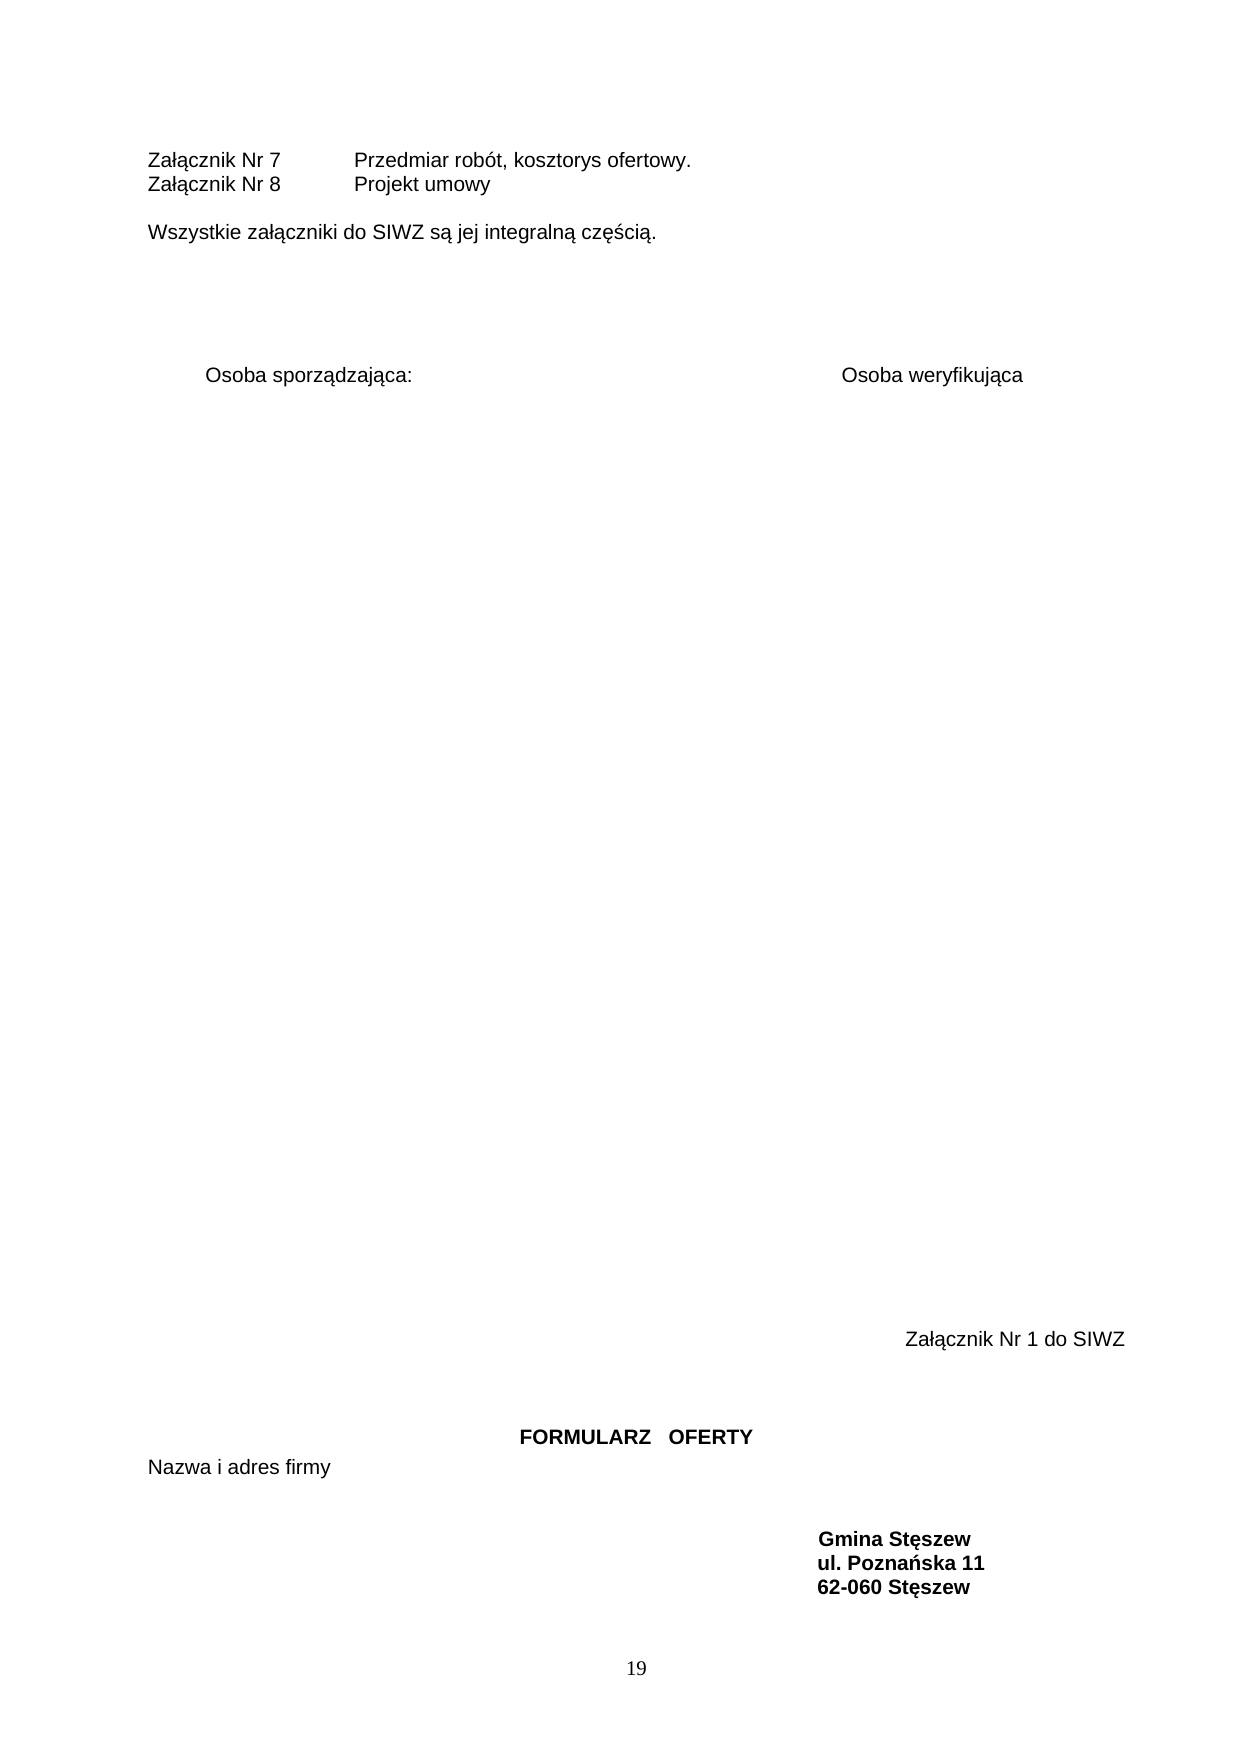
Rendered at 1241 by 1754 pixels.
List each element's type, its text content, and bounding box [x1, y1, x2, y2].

subtitle Załącznik Nr 1 do SIWZ [148, 1327, 1125, 1351]
text 62-060 Stęszew [166, 1574, 1125, 1598]
text Gmina Stęszew [166, 1527, 1125, 1551]
text ul. Poznańska 11 [166, 1551, 1125, 1574]
subtitle FORMULARZ OFERTY [148, 1424, 1125, 1448]
text Nazwa i adres firmy [148, 1455, 1125, 1479]
text Wszystkie załączniki do SIWZ są jej integralną częścią. [148, 219, 1125, 243]
text Załącznik Nr 7 Przedmiar robót, kosztorys ofertowy. [148, 148, 1125, 172]
text Osoba sporządzająca: Osoba weryfikująca [148, 363, 1125, 411]
text Załącznik Nr 8 Projekt umowy [148, 172, 1125, 196]
